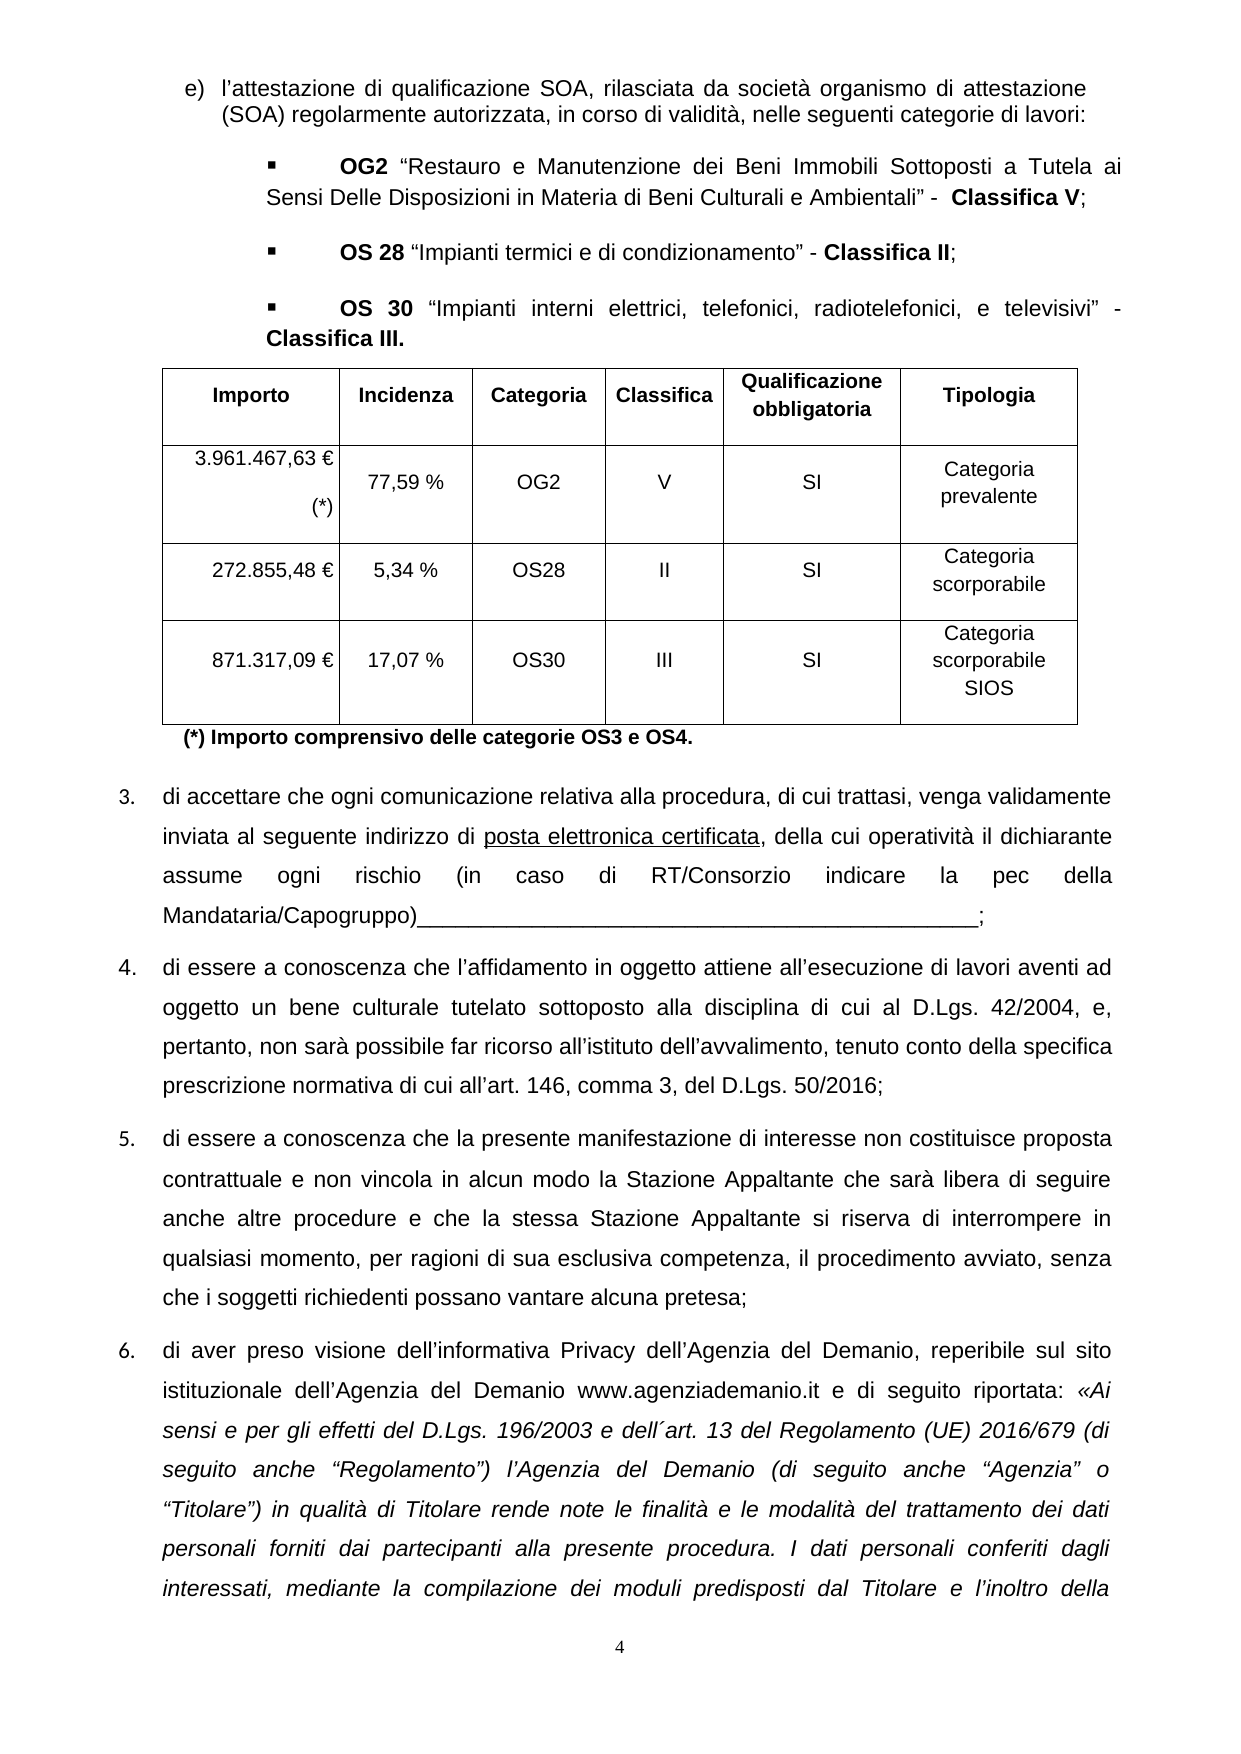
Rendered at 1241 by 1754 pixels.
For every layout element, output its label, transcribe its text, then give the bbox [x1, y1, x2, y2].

table_header Importo [163, 369, 339, 445]
list di accettare che ogni comunicazione relativa alla procedura, di cui trattasi, venga validamente inviata al seguente indirizzo di posta elettronica certificata, della cui operatività il dichiarante assume ogni rischio (in caso di RT/Consorzio indicare la pec della Mandataria/Capogruppo)____________________________________________; [118, 782, 1113, 928]
list di essere a conoscenza che l’affidamento in oggetto attiene all’esecuzione di lavori aventi ad oggetto un bene culturale tutelato sottoposto alla disciplina di cui al D.Lgs. 42/2004, e, pertanto, non sarà possibile far ricorso all’istituto dell’avvalimento, tenuto conto della specifica prescrizione normativa di cui all’art. 146, comma 3, del D.Lgs. 50/2016; [118, 954, 1113, 1099]
table_cell OG2 [473, 446, 605, 543]
table_cell 272.855,48 € [163, 544, 339, 620]
list di essere a conoscenza che la presente manifestazione di interesse non costituisce proposta contrattuale e non vincola in alcun modo la Stazione Appaltante che sarà libera di seguire anche altre procedure e che la stessa Stazione Appaltante si riserva di interrompere in qualsiasi momento, per ragioni di sua esclusiva competenza, il procedimento avviato, senza che i soggetti richiedenti possano vantare alcuna pretesa; [118, 1124, 1113, 1310]
table_cell SI [724, 544, 900, 620]
list di aver preso visione dell’informativa Privacy dell’Agenzia del Demanio, reperibile sul sito istituzionale dell’Agenzia del Demanio www.agenziademanio.it e di seguito riportata: «Ai sensi e per gli effetti del D.Lgs. 196/2003 e dell´art. 13 del Regolamento (UE) 2016/679 (di seguito anche “Regolamento”) l’Agenzia del Demanio (di seguito anche “Agenzia” o “Titolare”) in qualità di Titolare rende note le finalità e le modalità del trattamento dei dati personali forniti dai partecipanti alla presente procedura. I dati personali conferiti dagli interessati, mediante la compilazione dei moduli predisposti dal Titolare e l’inoltro della [118, 1336, 1113, 1601]
list OS 28 “Impianti termici e di condizionamento” - Classifica II; [266, 239, 1122, 266]
table_cell 17,07 % [340, 621, 472, 724]
text (*) Importo comprensivo delle categorie OS3 e OS4. [177, 725, 1122, 749]
table_header Incidenza [340, 369, 472, 445]
list l’attestazione di qualificazione SOA, rilasciata da società organismo di attestazione (SOA) regolarmente autorizzata, in corso di validità, nelle seguenti categorie di lavori: [184, 75, 1088, 128]
table_cell Categoria prevalente [901, 446, 1077, 543]
list OS 30 “Impianti interni elettrici, telefonici, radiotelefonici, e televisivi” - Classifica III. [266, 294, 1122, 352]
table_cell 77,59 % [340, 446, 472, 543]
table_cell 3.961.467,63 € (*) [163, 446, 339, 543]
table_cell OS30 [473, 621, 605, 724]
table_cell OS28 [473, 544, 605, 620]
table_cell Categoria scorporabile SIOS [901, 621, 1077, 724]
table_cell 5,34 % [340, 544, 472, 620]
table_cell III [606, 621, 723, 724]
table_cell V [606, 446, 723, 543]
table_header Classifica [606, 369, 723, 445]
table_cell SI [724, 621, 900, 724]
table_cell II [606, 544, 723, 620]
table_header Qualificazione obbligatoria [724, 369, 900, 445]
table_cell 871.317,09 € [163, 621, 339, 724]
table_header Categoria [473, 369, 605, 445]
table_cell Categoria scorporabile [901, 544, 1077, 620]
list OG2 “Restauro e Manutenzione dei Beni Immobili Sottoposti a Tutela ai Sensi Delle Disposizioni in Materia di Beni Culturali e Ambientali” - Classifica V; [266, 153, 1122, 210]
table_header Tipologia [901, 369, 1077, 445]
table_cell SI [724, 446, 900, 543]
